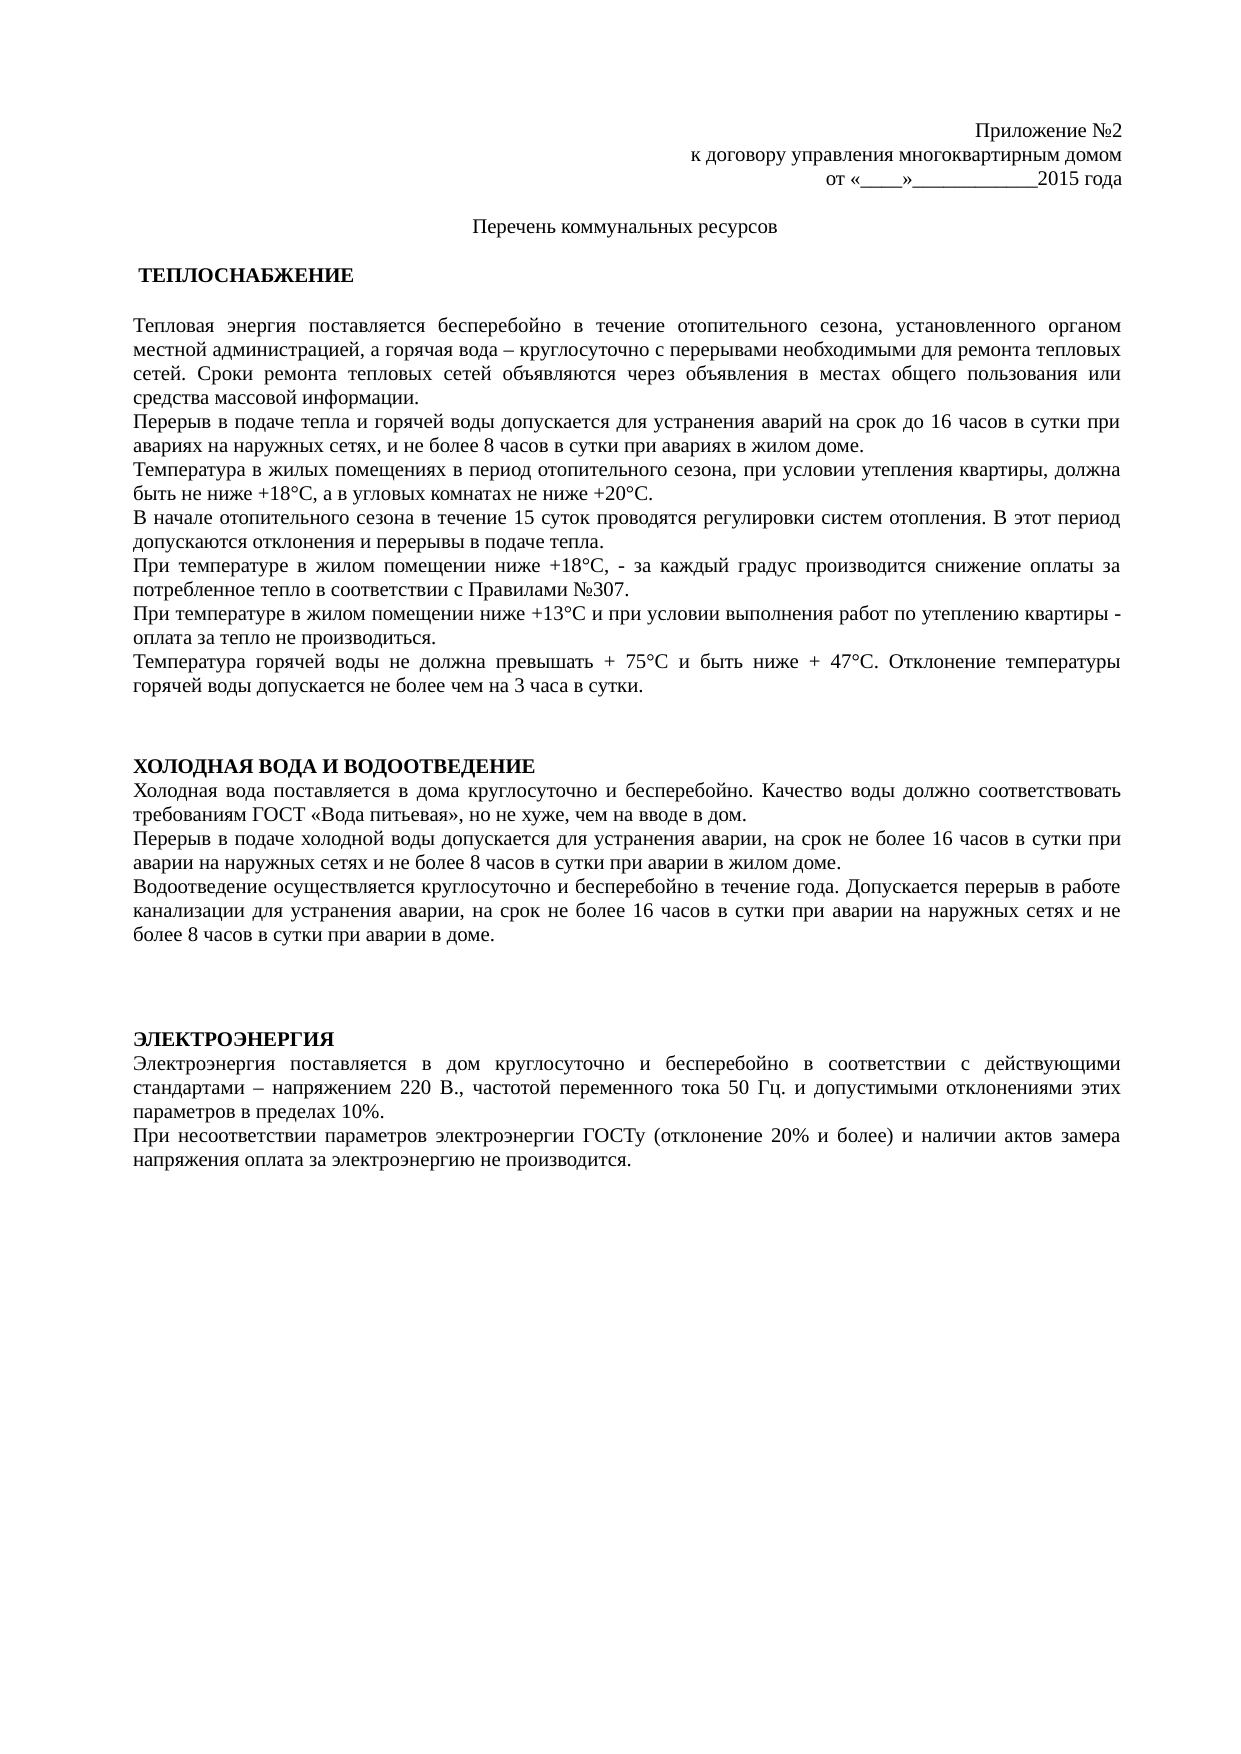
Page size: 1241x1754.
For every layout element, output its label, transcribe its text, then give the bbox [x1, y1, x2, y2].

subtitle ХОЛОДНАЯ ВОДА И ВОДООТВЕДЕНИЕ [133, 750, 1122, 778]
subtitle При температуре в жилом помещении ниже +18°С, - за каждый градус производится снижение оплаты за потребленное тепло в соответствии с Правилами №307. [133, 553, 1122, 601]
subtitle Приложение №2 [133, 118, 1122, 142]
subtitle При температуре в жилом помещении ниже +13°С и при условии выполнения работ по утеплению квартиры - оплата за тепло не производиться. [133, 601, 1122, 649]
subtitle Перечень коммунальных ресурсов [133, 214, 1122, 238]
subtitle ТЕПЛОСНАБЖЕНИЕ [133, 263, 1097, 287]
subtitle Перерыв в подаче холодной воды допускается для устранения аварии, на срок не более 16 часов в сутки при аварии на наружных сетях и не более 8 часов в сутки при аварии в жилом доме. [133, 826, 1122, 874]
subtitle При несоответствии параметров электроэнергии ГОСТу (отклонение 20% и более) и наличии актов замера напряжения оплата за электроэнергию не производится. [133, 1123, 1122, 1171]
subtitle Холодная вода поставляется в дома круглосуточно и бесперебойно. Качество воды должно соответствовать требованиям ГОСТ «Вода питьевая», но не хуже, чем на вводе в дом. [133, 778, 1122, 826]
subtitle Электроэнергия поставляется в дом круглосуточно и бесперебойно в соответствии с действующими стандартами – напряжением 220 В., частотой переменного тока 50 Гц. и допустимыми отклонениями этих параметров в пределах 10%. [133, 1051, 1122, 1123]
subtitle Температура в жилых помещениях в период отопительного сезона, при условии утепления квартиры, должна быть не ниже +18°С, а в угловых комнатах не ниже +20°С. [133, 457, 1122, 505]
subtitle Перерыв в подаче тепла и горячей воды допускается для устранения аварий на срок до 16 часов в сутки при авариях на наружных сетях, и не более 8 часов в сутки при авариях в жилом доме. [133, 409, 1122, 457]
subtitle к договору управления многоквартирным домом [133, 142, 1122, 166]
subtitle от «____»____________2015 года [133, 166, 1122, 190]
subtitle В начале отопительного сезона в течение 15 суток проводятся регулировки систем отопления. В этот период допускаются отклонения и перерывы в подаче тепла. [133, 505, 1122, 553]
subtitle Температура горячей воды не должна превышать + 75°С и быть ниже + 47°С. Отклонение температуры горячей воды допускается не более чем на 3 часа в сутки. [133, 649, 1122, 697]
subtitle Тепловая энергия поставляется бесперебойно в течение отопительного сезона, установленного органом местной администрацией, а горячая вода – круглосуточно с перерывами необходимыми для ремонта тепловых сетей. Сроки ремонта тепловых сетей объявляются через объявления в местах общего пользования или средства массовой информации. [133, 312, 1122, 409]
subtitle Водоотведение осуществляется круглосуточно и бесперебойно в течение года. Допускается перерыв в работе канализации для устранения аварии, на срок не более 16 часов в сутки при аварии на наружных сетях и не более 8 часов в сутки при аварии в доме. [133, 874, 1122, 946]
subtitle ЭЛЕКТРОЭНЕРГИЯ [133, 1022, 1122, 1051]
